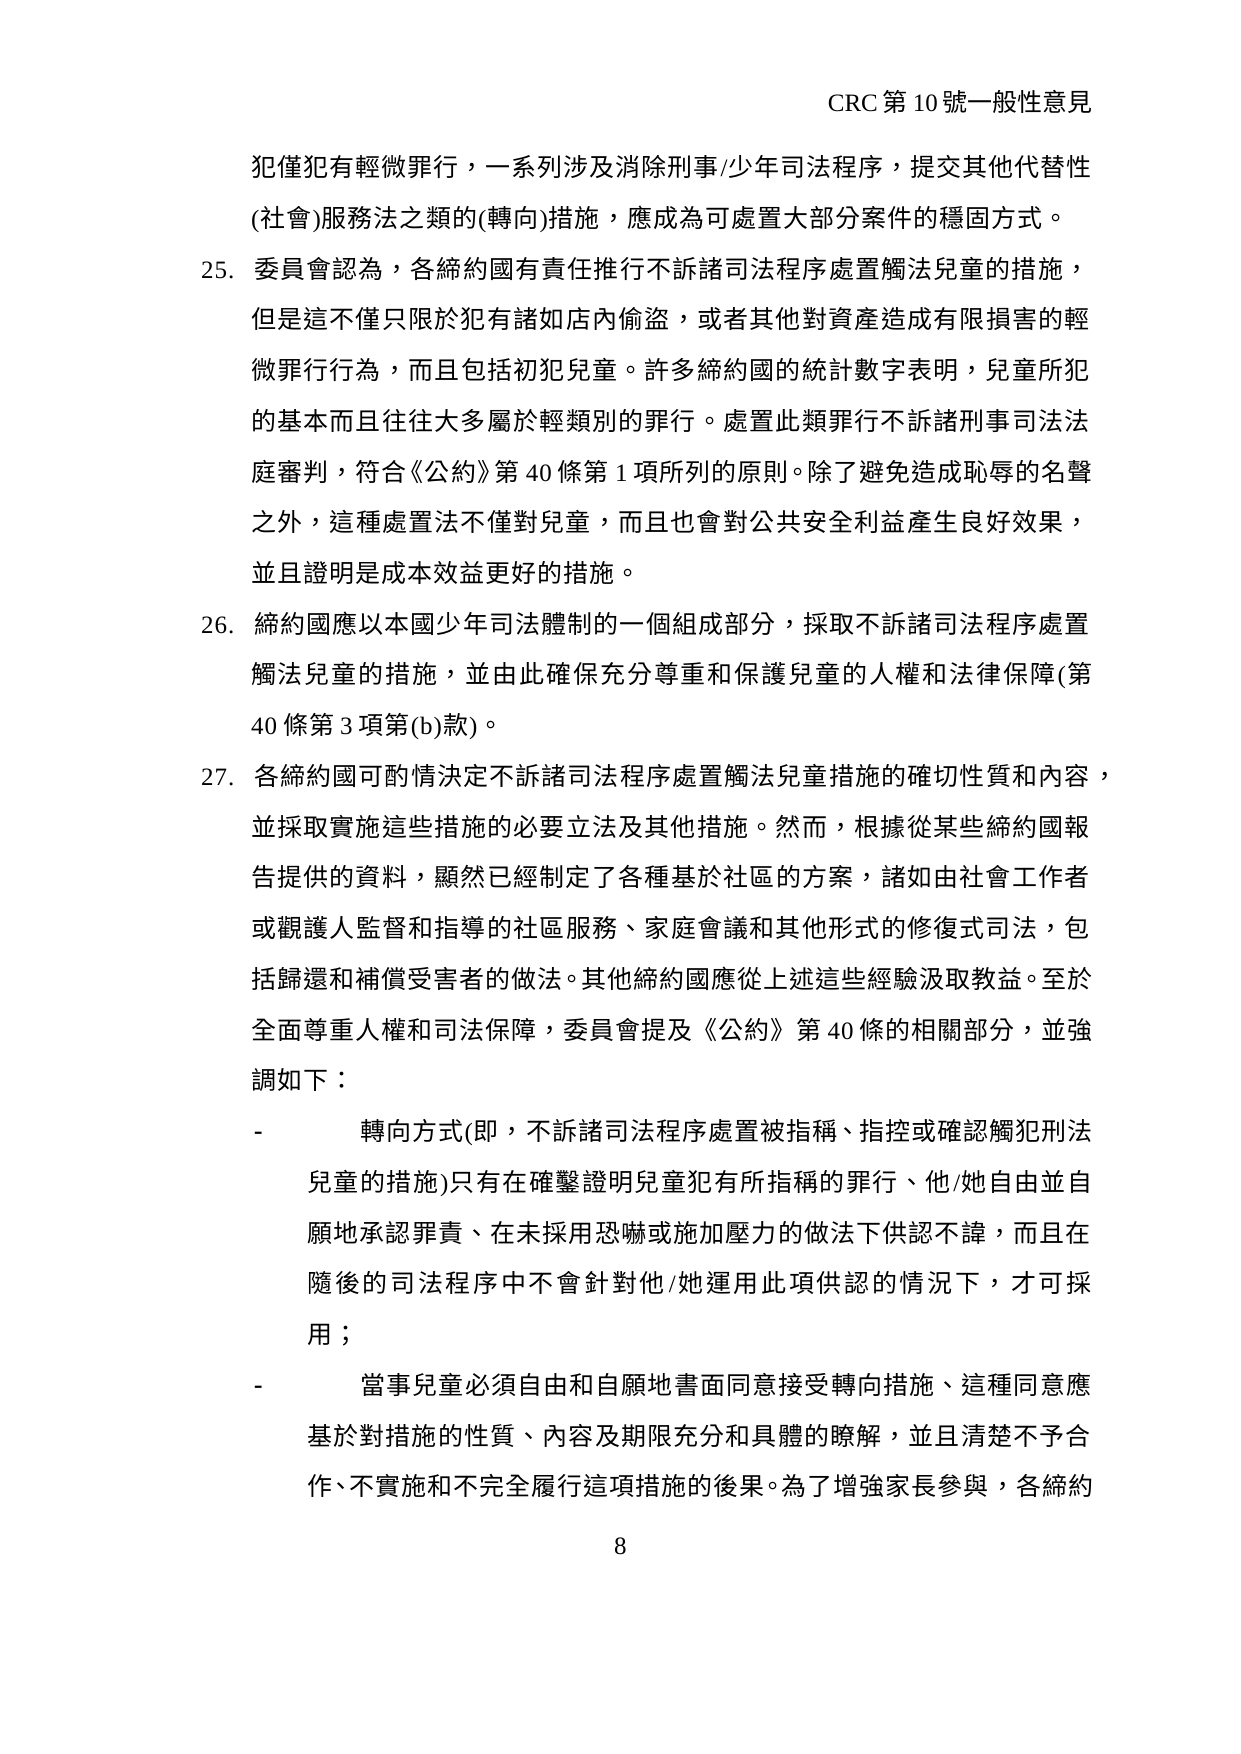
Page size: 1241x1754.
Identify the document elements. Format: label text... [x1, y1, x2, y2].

list 委員會認為，各締約國有責任推行不訴諸司法程序處置觸法兒童的措施，但是這不僅只限於犯有諸如店內偷盜，或者其他對資產造成有限損害的輕微罪行行為，而且包括初犯兒童。許多締約國的統計數字表明，兒童所犯的基本而且往往大多屬於輕類別的罪行。處置此類罪行不訴諸刑事司法法庭審判，符合《公約》第40條第1項所列的原則。除了避免造成恥辱的名聲之外，這種處置法不僅對兒童，而且也會對公共安全利益產生良好效果，並且證明是成本效益更好的措施。 [201, 249, 1092, 590]
list 各締約國可酌情決定不訴諸司法程序處置觸法兒童措施的確切性質和內容，並採取實施這些措施的必要立法及其他措施。然而，根據從某些締約國報告提供的資料，顯然已經制定了各種基於社區的方案，諸如由社會工作者或觀護人監督和指導的社區服務、家庭會議和其他形式的修復式司法，包括歸還和補償受害者的做法。其他締約國應從上述這些經驗汲取教益。至於全面尊重人權和司法保障，委員會提及《公約》第40條的相關部分，並強調如下： [201, 756, 1092, 1097]
list 轉向方式(即，不訴諸司法程序處置被指稱、指控或確認觸犯刑法兒童的措施)只有在確鑿證明兒童犯有所指稱的罪行、他/她自由並自願地承認罪責、在未採用恐嚇或施加壓力的做法下供認不諱，而且在隨後的司法程序中不會針對他/她運用此項供認的情況下，才可採用； [254, 1112, 1092, 1351]
list 犯僅犯有輕微罪行，一系列涉及消除刑事/少年司法程序，提交其他代替性(社會)服務法之類的(轉向)措施，應成為可處置大部分案件的穩固方式。 [201, 148, 1092, 235]
list 締約國應以本國少年司法體制的一個組成部分，採取不訴諸司法程序處置觸法兒童的措施，並由此確保充分尊重和保護兒童的人權和法律保障(第40條第3項第(b)款)。 [201, 604, 1092, 742]
list 當事兒童必須自由和自願地書面同意接受轉向措施、這種同意應基於對措施的性質、內容及期限充分和具體的瞭解，並且清楚不予合作、不實施和不完全履行這項措施的後果。為了增強家長參與，各締約 [254, 1365, 1092, 1503]
